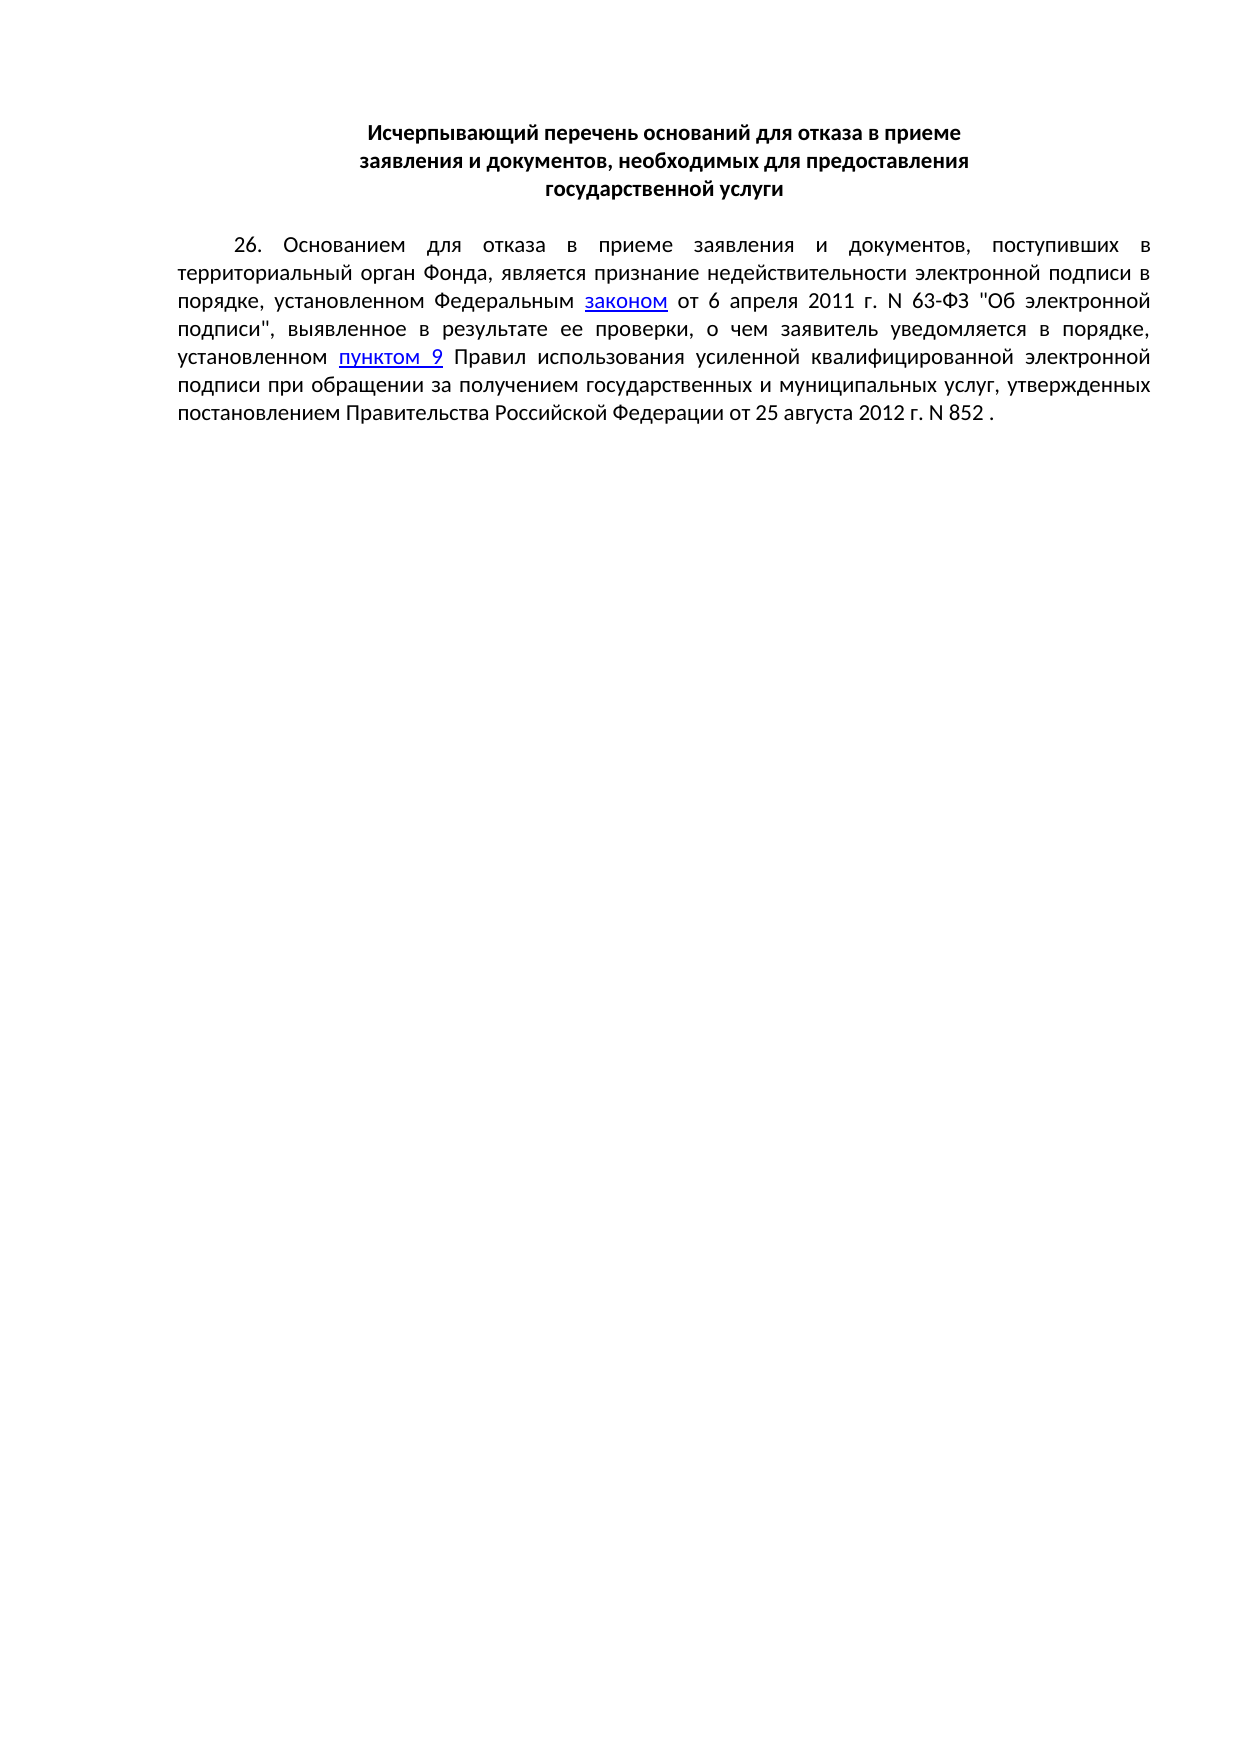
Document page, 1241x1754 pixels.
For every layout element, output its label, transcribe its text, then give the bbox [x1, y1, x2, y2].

text заявления и документов, необходимых для предоставления [177, 146, 1152, 174]
subtitle Исчерпывающий перечень оснований для отказа в приеме [177, 118, 1152, 146]
text государственной услуги [177, 174, 1152, 202]
text 26. Основанием для отказа в приеме заявления и документов, поступивших в территориальный орган Фонда, является признание недействительности электронной подписи в порядке, установленном Федеральным законом от 6 апреля 2011 г. N 63-ФЗ "Об электронной подписи", выявленное в результате ее проверки, о чем заявитель уведомляется в порядке, установленном пунктом 9 Правил использования усиленной квалифицированной электронной подписи при обращении за получением государственных и муниципальных услуг, утвержденных постановлением Правительства Российской Федерации от 25 августа 2012 г. N 852 . [177, 230, 1152, 426]
